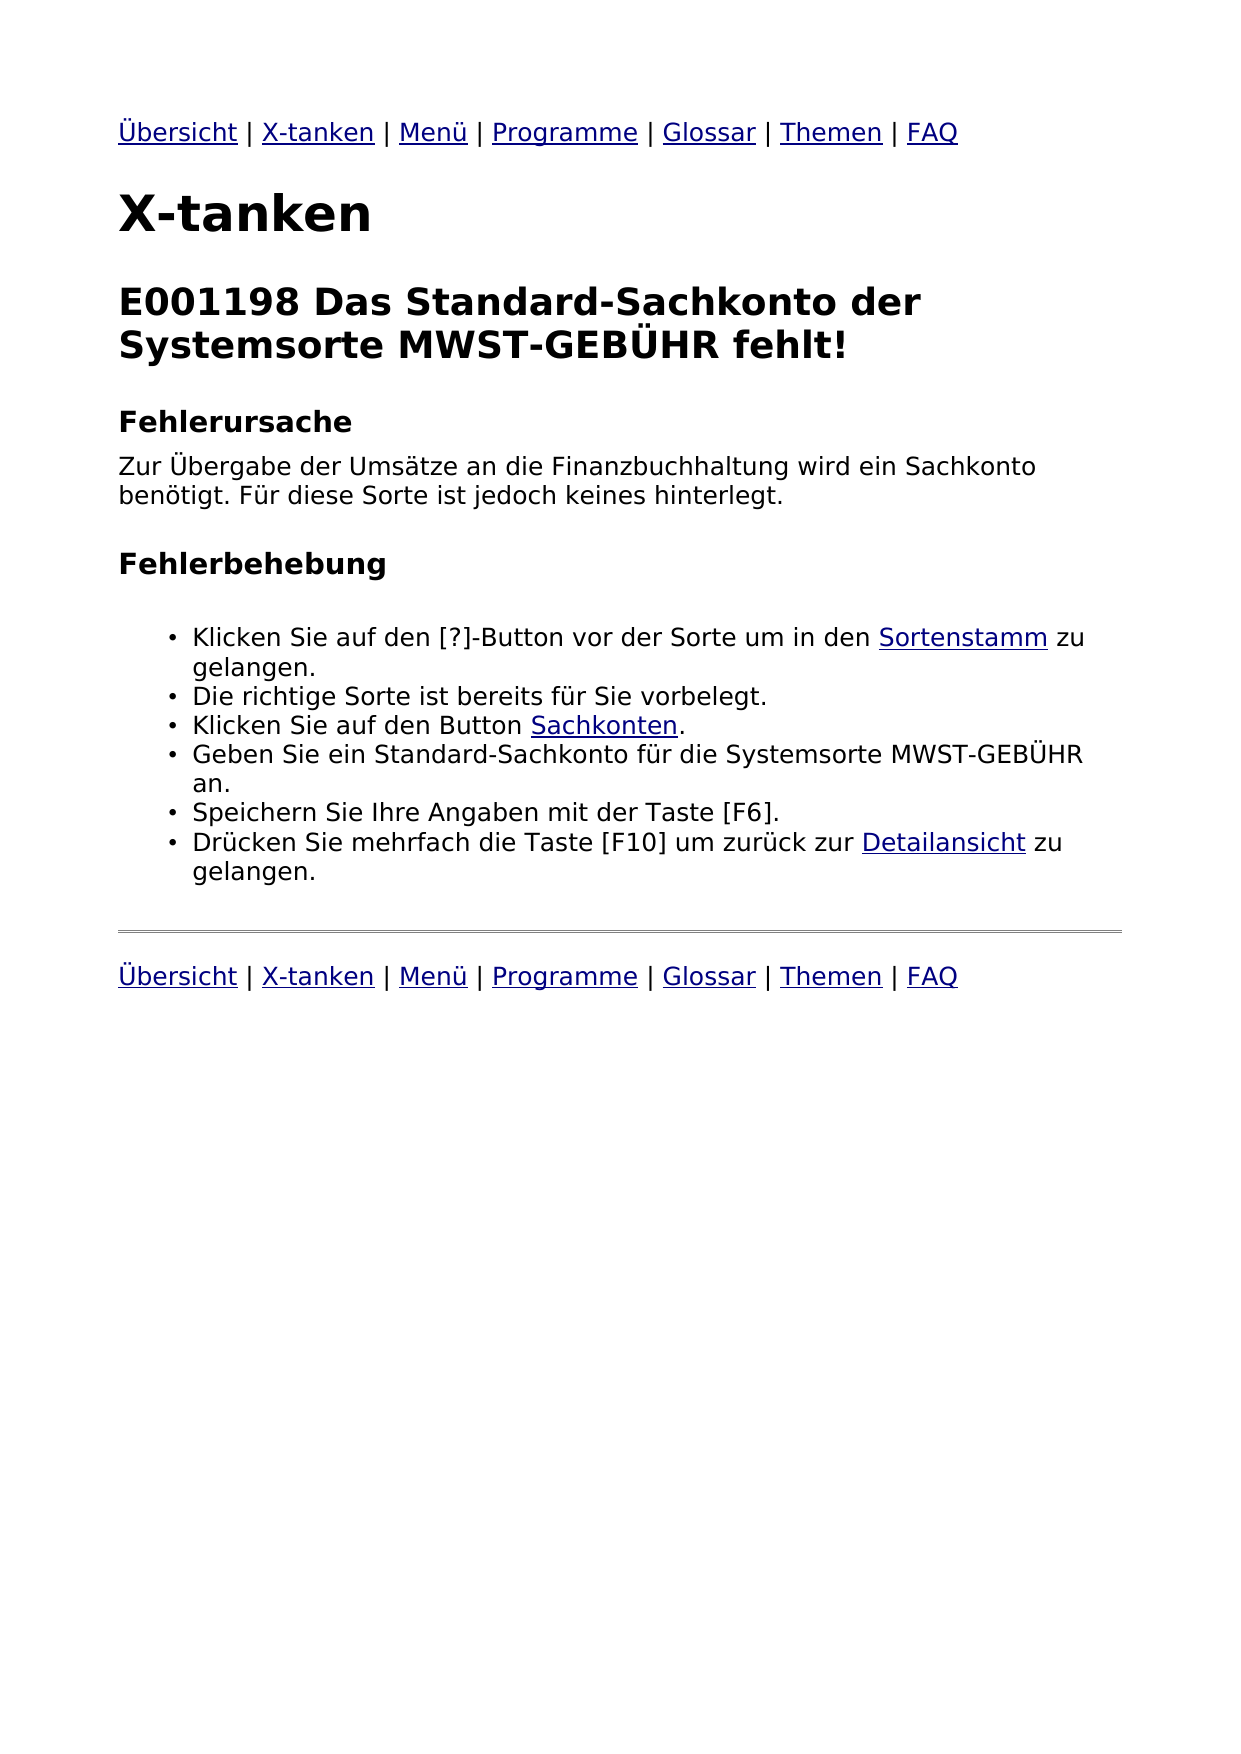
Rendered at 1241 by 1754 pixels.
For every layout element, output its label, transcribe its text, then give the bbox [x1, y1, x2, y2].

list Klicken Sie auf den Button Sachkonten. [177, 711, 1122, 740]
subtitle Fehlerbehebung [118, 548, 1122, 582]
list Klicken Sie auf den [?]-Button vor der Sorte um in den Sortenstamm zu gelangen. [177, 623, 1122, 682]
text Übersicht | X-tanken | Menü | Programme | Glossar | Themen | FAQ [118, 118, 1122, 147]
list Speichern Sie Ihre Angaben mit der Taste [F6]. [177, 798, 1122, 828]
subtitle X-tanken [118, 185, 1122, 243]
subtitle E001198 Das Standard-Sachkonto der Systemsorte MWST-GEBÜHR fehlt! [118, 281, 1122, 368]
subtitle Fehlerursache [118, 405, 1122, 439]
list Geben Sie ein Standard-Sachkonto für die Systemsorte MWST-GEBÜHR an. [177, 740, 1122, 798]
list Drücken Sie mehrfach die Taste [F10] um zurück zur Detailansicht zu gelangen. [177, 828, 1122, 886]
text Zur Übergabe der Umsätze an die Finanzbuchhaltung wird ein Sachkonto benötigt. Für diese Sorte ist jedoch keines hinterlegt. [118, 452, 1122, 510]
text Übersicht | X-tanken | Menü | Programme | Glossar | Themen | FAQ [118, 962, 1122, 991]
list Die richtige Sorte ist bereits für Sie vorbelegt. [177, 682, 1122, 711]
